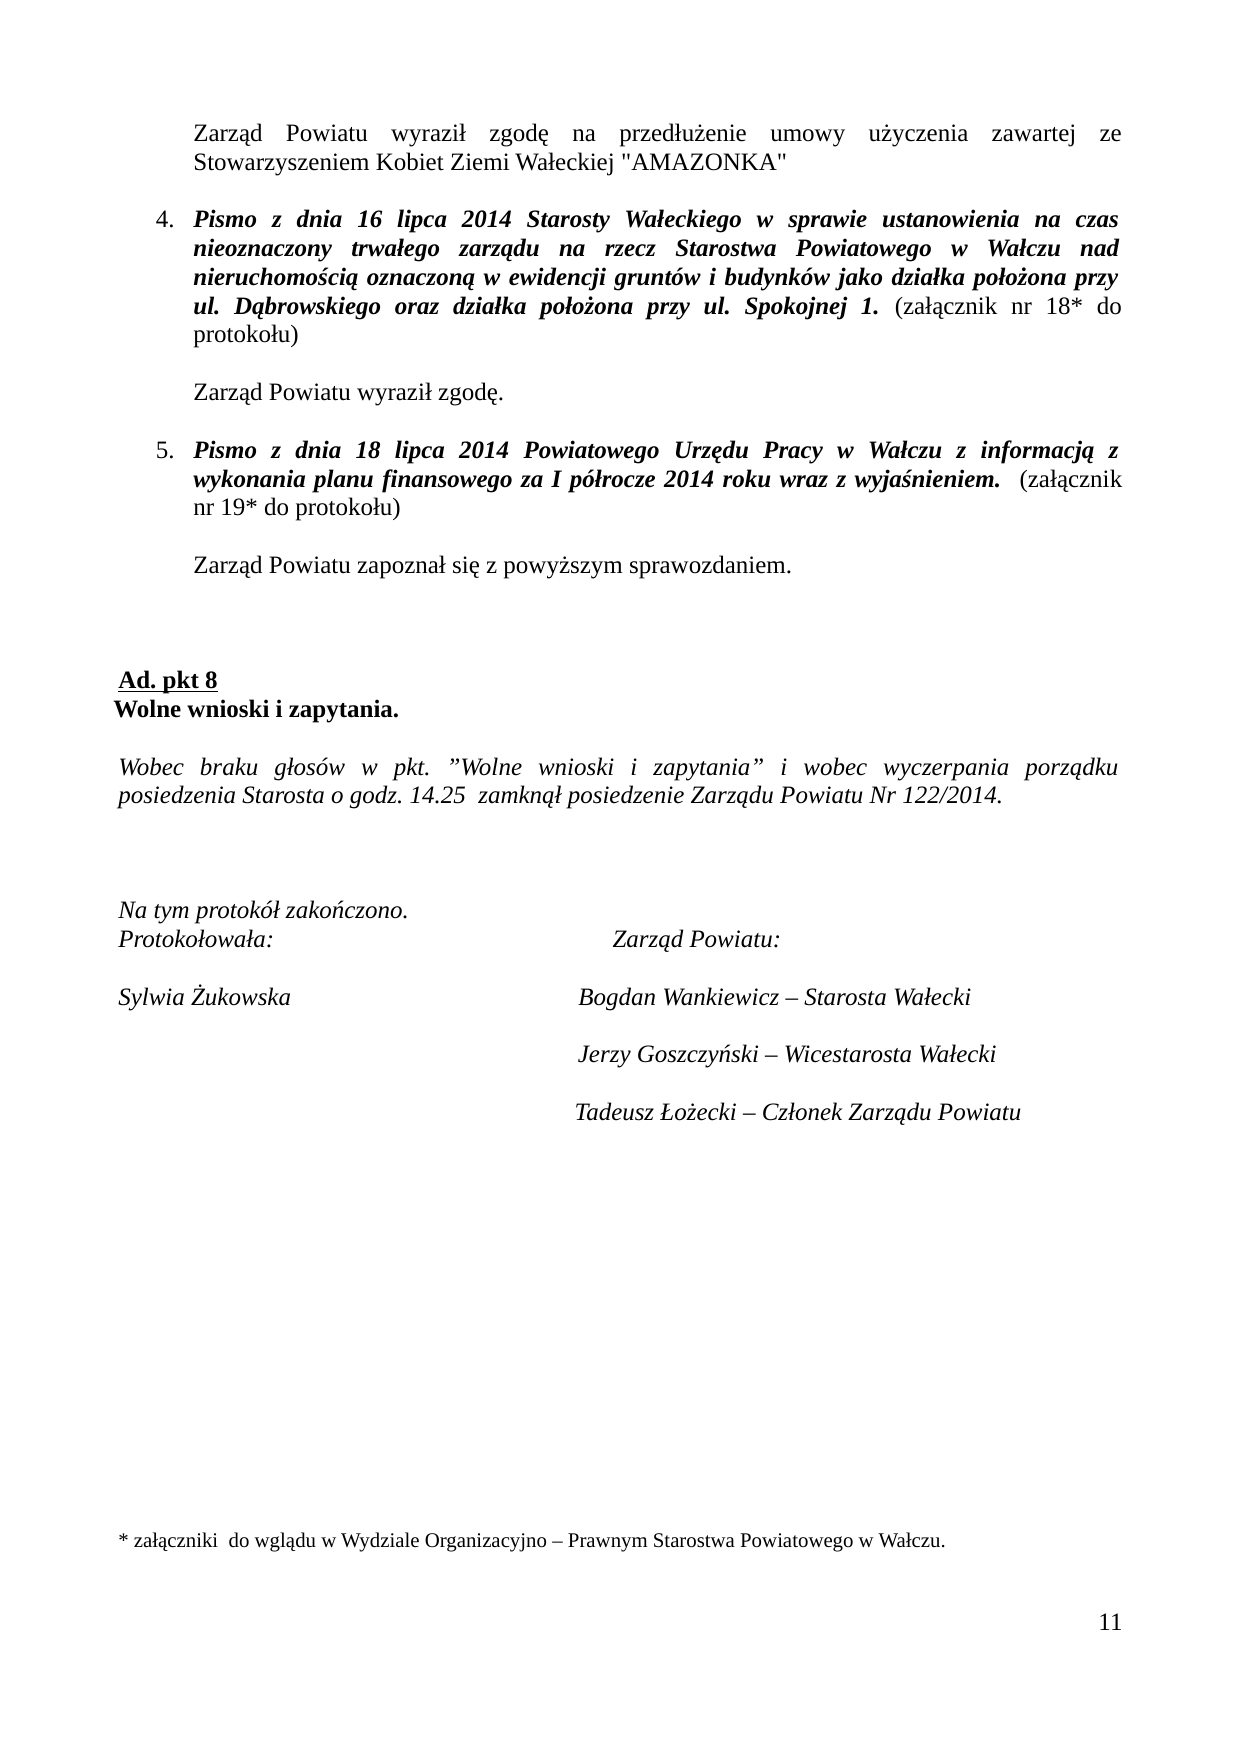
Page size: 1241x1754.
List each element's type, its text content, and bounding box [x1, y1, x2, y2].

text Jerzy Goszczyński – Wicestarosta Wałecki [118, 1039, 1122, 1068]
text Ad. pkt 8 [118, 666, 1122, 694]
text Na tym protokół zakończono. [118, 896, 1122, 924]
list Pismo z dnia 16 lipca 2014 Starosty Wałeckiego w sprawie ustanowienia na czas nieoznaczony trwałego zarządu na rzecz Starostwa Powiatowego w Wałczu nad nieruchomością oznaczoną w ewidencji gruntów i budynków jako działka położona przy ul. Dąbrowskiego oraz działka położona przy ul. Spokojnej 1. (załącznik nr 18* do protokołu) [156, 204, 1122, 348]
list Zarząd Powiatu zapoznał się z powyższym sprawozdaniem. [156, 550, 1122, 579]
text Wolne wnioski i zapytania. [21, 694, 1122, 723]
text Tadeusz Łożecki – Członek Zarządu Powiatu [118, 1097, 1122, 1126]
text Sylwia Żukowska Bogdan Wankiewicz – Starosta Wałecki [118, 982, 1122, 1011]
list Pismo z dnia 18 lipca 2014 Powiatowego Urzędu Pracy w Wałczu z informacją z wykonania planu finansowego za I półrocze 2014 roku wraz z wyjaśnieniem. (załącznik nr 19* do protokołu) [156, 435, 1122, 521]
list Zarząd Powiatu wyraził zgodę na przedłużenie umowy użyczenia zawartej ze Stowarzyszeniem Kobiet Ziemi Wałeckiej "AMAZONKA" [156, 118, 1122, 176]
text Protokołowała: Zarząd Powiatu: [118, 924, 1122, 953]
list Zarząd Powiatu wyraził zgodę. [156, 377, 1122, 406]
text * załączniki do wglądu w Wydziale Organizacyjno – Prawnym Starostwa Powiatowego w Wałczu. [118, 1528, 1122, 1552]
text Wobec braku głosów w pkt. ”Wolne wnioski i zapytania” i wobec wyczerpania porządku posiedzenia Starosta o godz. 14.25 zamknął posiedzenie Zarządu Powiatu Nr 122/2014. [118, 752, 1122, 809]
